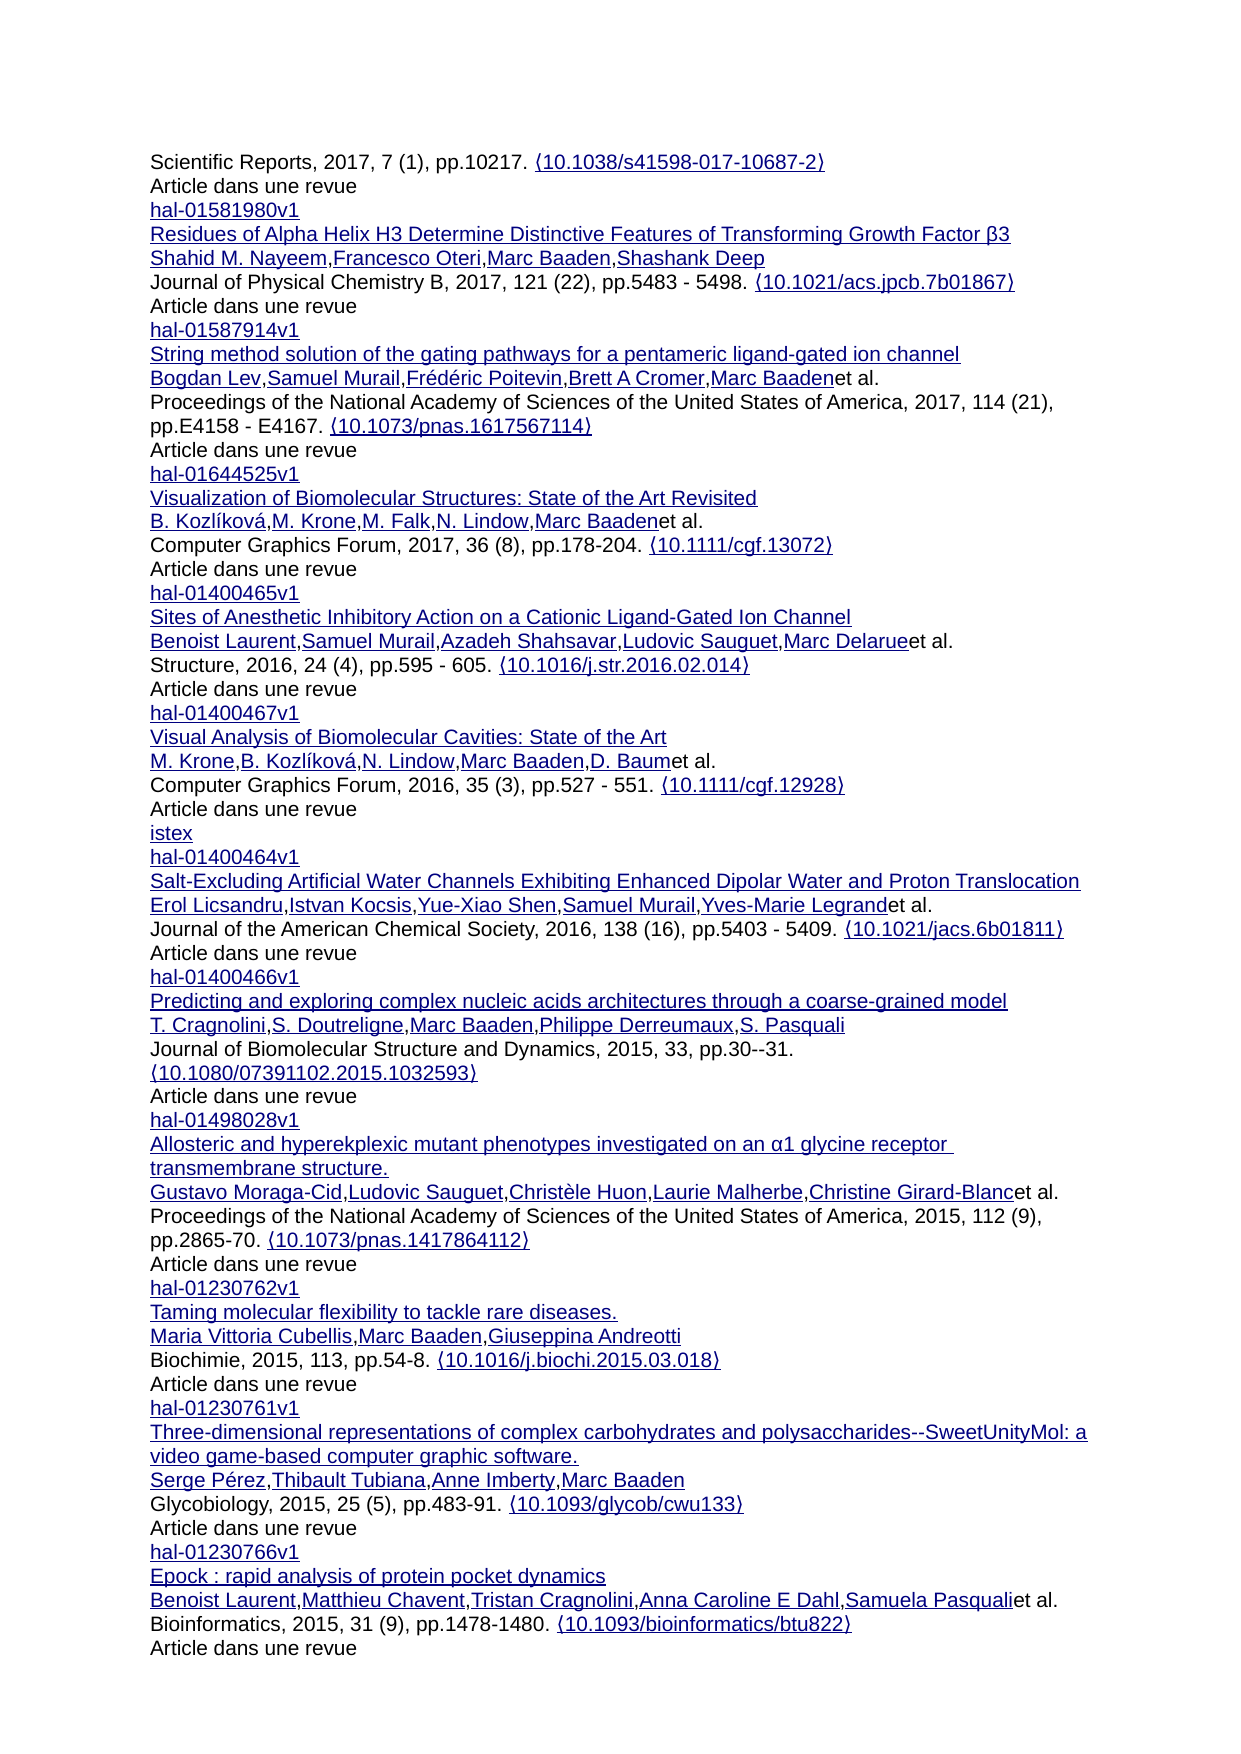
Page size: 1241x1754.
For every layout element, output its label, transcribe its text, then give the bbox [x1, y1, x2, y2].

table_cell Visual Analysis of Biomolecular Cavities: State of the Art M. Krone,B. Kozlíková,N. Lindow,Marc Baaden,D. Baumet al. Computer Graphics Forum, 2016, 35 (3), pp.527 - 551. ⟨10.1111/cgf.12928⟩ Article dans une revue istex hal-01400464v1 [150, 725, 1090, 869]
table_cell Taming molecular flexibility to tackle rare diseases. Maria Vittoria Cubellis,Marc Baaden,Giuseppina Andreotti Biochimie, 2015, 113, pp.54-8. ⟨10.1016/j.biochi.2015.03.018⟩ Article dans une revue hal-01230761v1 [150, 1300, 1090, 1420]
table_cell Salt-Excluding Artificial Water Channels Exhibiting Enhanced Dipolar Water and Proton Translocation Erol Licsandru,Istvan Kocsis,Yue-Xiao Shen,Samuel Murail,Yves-Marie Legrandet al. Journal of the American Chemical Society, 2016, 138 (16), pp.5403 - 5409. ⟨10.1021/jacs.6b01811⟩ Article dans une revue hal-01400466v1 [150, 869, 1090, 988]
table_cell Visualization of Biomolecular Structures: State of the Art Revisited B. Kozlíková,M. Krone,M. Falk,N. Lindow,Marc Baadenet al. Computer Graphics Forum, 2017, 36 (8), pp.178-204. ⟨10.1111/cgf.13072⟩ Article dans une revue hal-01400465v1 [150, 485, 1090, 605]
table_cell Epock : rapid analysis of protein pocket dynamics Benoist Laurent,Matthieu Chavent,Tristan Cragnolini,Anna Caroline E Dahl,Samuela Pasqualiet al. Bioinformatics, 2015, 31 (9), pp.1478-1480. ⟨10.1093/bioinformatics/btu822⟩ Article dans une revue [150, 1564, 1090, 1659]
table_cell String method solution of the gating pathways for a pentameric ligand-gated ion channel Bogdan Lev,Samuel Murail,Frédéric Poitevin,Brett A Cromer,Marc Baadenet al. Proceedings of the National Academy of Sciences of the United States of America, 2017, 114 (21), pp.E4158 - E4167. ⟨10.1073/pnas.1617567114⟩ Article dans une revue hal-01644525v1 [150, 342, 1090, 485]
table_cell Three-dimensional representations of complex carbohydrates and polysaccharides--SweetUnityMol: a video game-based computer graphic software. Serge Pérez,Thibault Tubiana,Anne Imberty,Marc Baaden Glycobiology, 2015, 25 (5), pp.483-91. ⟨10.1093/glycob/cwu133⟩ Article dans une revue hal-01230766v1 [150, 1420, 1090, 1563]
table_cell Scientific Reports, 2017, 7 (1), pp.10217. ⟨10.1038/s41598-017-10687-2⟩ Article dans une revue hal-01581980v1 [150, 150, 1090, 222]
table_cell Residues of Alpha Helix H3 Determine Distinctive Features of Transforming Growth Factor β3 Shahid M. Nayeem,Francesco Oteri,Marc Baaden,Shashank Deep Journal of Physical Chemistry B, 2017, 121 (22), pp.5483 - 5498. ⟨10.1021/acs.jpcb.7b01867⟩ Article dans une revue hal-01587914v1 [150, 222, 1090, 342]
table_cell Allosteric and hyperekplexic mutant phenotypes investigated on an α1 glycine receptor transmembrane structure. Gustavo Moraga-Cid,Ludovic Sauguet,Christèle Huon,Laurie Malherbe,Christine Girard-Blancet al. Proceedings of the National Academy of Sciences of the United States of America, 2015, 112 (9), pp.2865-70. ⟨10.1073/pnas.1417864112⟩ Article dans une revue hal-01230762v1 [150, 1132, 1090, 1300]
table_cell Predicting and exploring complex nucleic acids architectures through a coarse-grained model T. Cragnolini,S. Doutreligne,Marc Baaden,Philippe Derreumaux,S. Pasquali Journal of Biomolecular Structure and Dynamics, 2015, 33, pp.30--31. ⟨10.1080/07391102.2015.1032593⟩ Article dans une revue hal-01498028v1 [150, 989, 1090, 1132]
table_cell Sites of Anesthetic Inhibitory Action on a Cationic Ligand-Gated Ion Channel Benoist Laurent,Samuel Murail,Azadeh Shahsavar,Ludovic Sauguet,Marc Delarueet al. Structure, 2016, 24 (4), pp.595 - 605. ⟨10.1016/j.str.2016.02.014⟩ Article dans une revue hal-01400467v1 [150, 605, 1090, 725]
